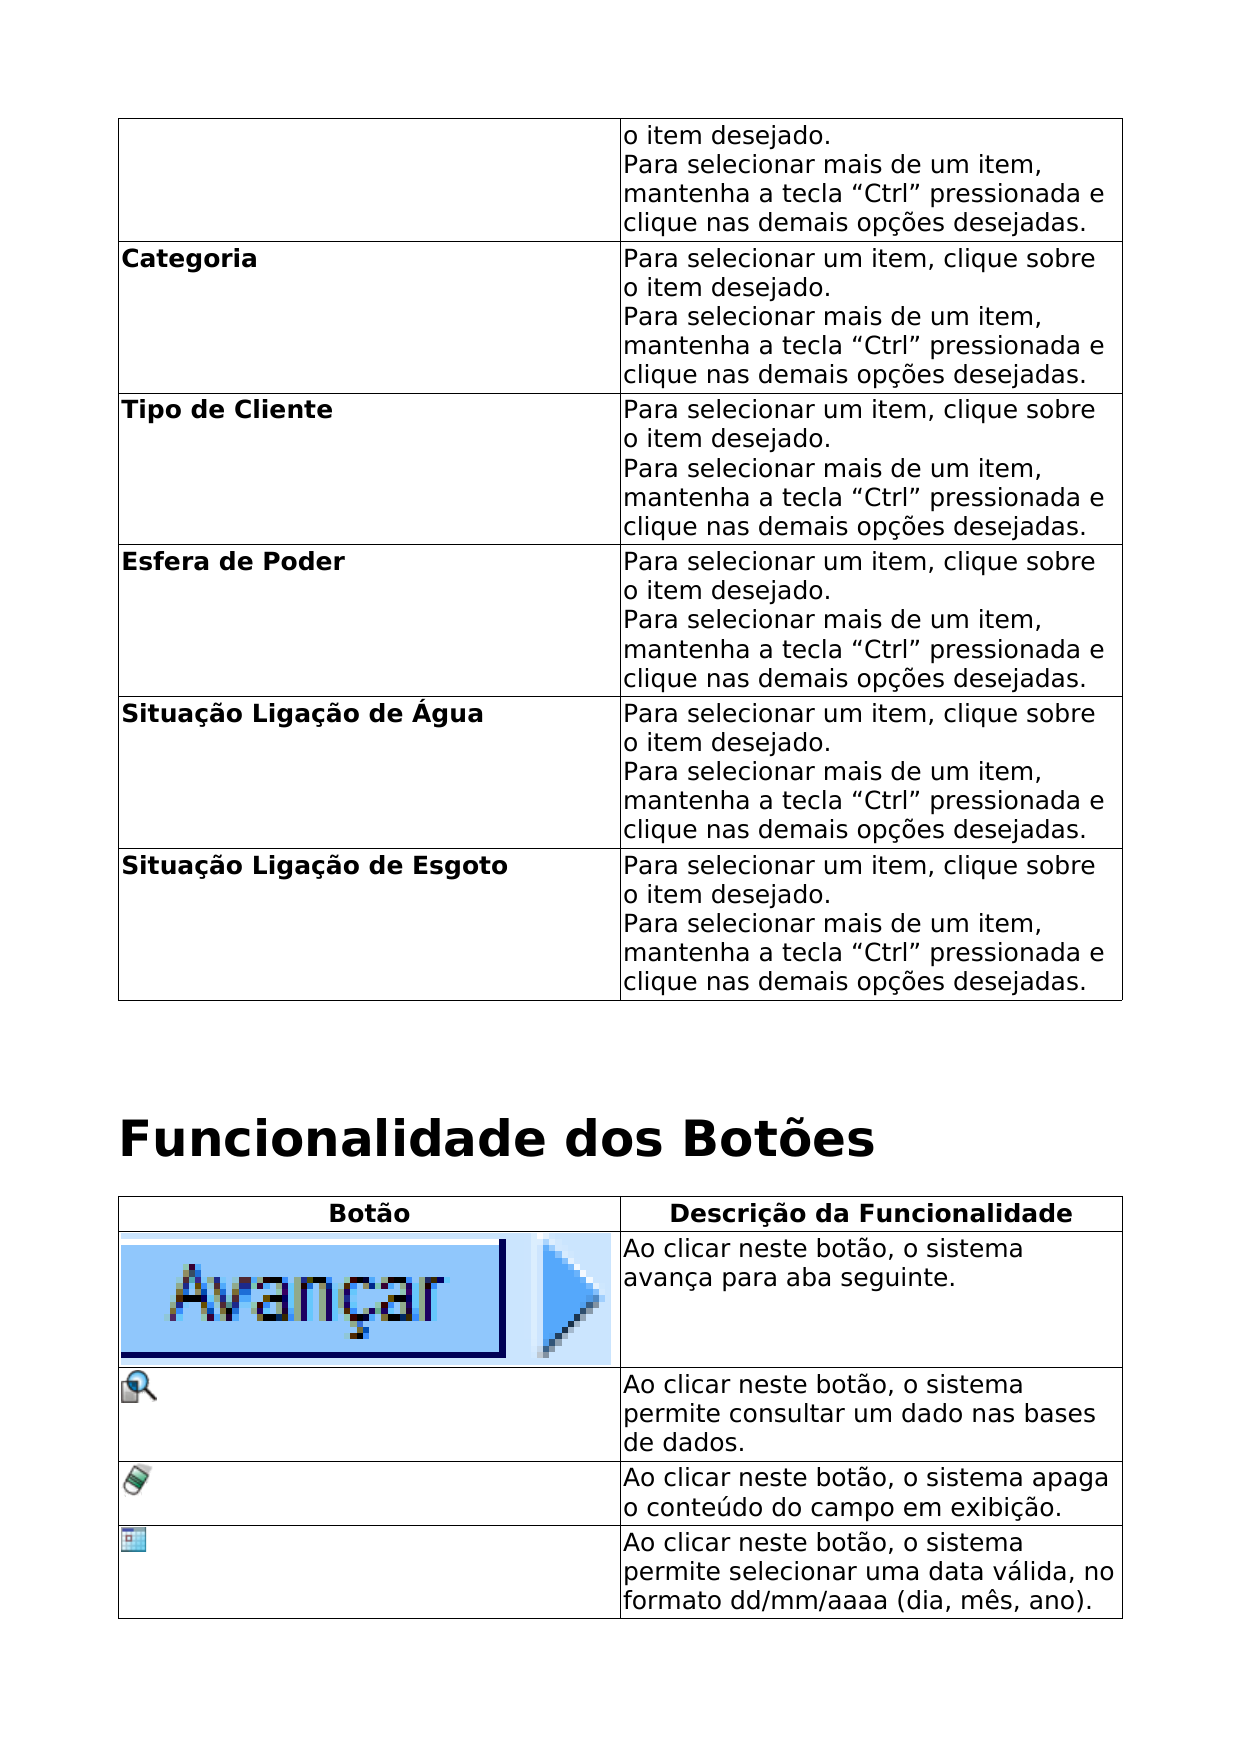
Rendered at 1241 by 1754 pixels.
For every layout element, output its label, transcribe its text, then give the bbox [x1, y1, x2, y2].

picture [121, 1527, 147, 1552]
subtitle Funcionalidade dos Botões [118, 1110, 1122, 1168]
table_cell Para selecionar um item, clique sobre o item desejado. Para selecionar mais de um item, mantenha a tecla “Ctrl” pressionada e clique nas demais opções desejadas. [621, 545, 1122, 696]
table_cell Esfera de Poder [119, 545, 620, 696]
table_cell Para selecionar um item, clique sobre o item desejado. Para selecionar mais de um item, mantenha a tecla “Ctrl” pressionada e clique nas demais opções desejadas. [621, 849, 1122, 999]
table_cell Ao clicar neste botão, o sistema permite consultar um dado nas bases de dados. [621, 1368, 1122, 1461]
table_cell Para selecionar um item, clique sobre o item desejado. Para selecionar mais de um item, mantenha a tecla “Ctrl” pressionada e clique nas demais opções desejadas. [621, 394, 1122, 544]
picture [121, 1233, 618, 1365]
table_cell Ao clicar neste botão, o sistema permite selecionar uma data válida, no formato dd/mm/aaaa (dia, mês, ano). [621, 1526, 1122, 1618]
table_cell Para selecionar um item, clique sobre o item desejado. Para selecionar mais de um item, mantenha a tecla “Ctrl” pressionada e clique nas demais opções desejadas. [621, 242, 1122, 392]
picture [121, 1463, 153, 1497]
table_header Descrição da Funcionalidade [621, 1197, 1122, 1231]
table_cell Categoria [119, 242, 620, 392]
table_cell Ao clicar neste botão, o sistema apaga o conteúdo do campo em exibição. [621, 1462, 1122, 1525]
table_header Botão [119, 1197, 620, 1231]
table_cell [119, 1368, 620, 1461]
table_cell Tipo de Cliente [119, 394, 620, 544]
table_cell Situação Ligação de Esgoto [119, 849, 620, 999]
table_cell [119, 1462, 620, 1525]
table_cell [119, 1526, 620, 1618]
table_cell [119, 119, 620, 241]
table_cell Ao clicar neste botão, o sistema avança para aba seguinte. [621, 1232, 1122, 1367]
table_cell o item desejado. Para selecionar mais de um item, mantenha a tecla “Ctrl” pressionada e clique nas demais opções desejadas. [621, 119, 1122, 241]
picture [121, 1370, 157, 1403]
table_cell Para selecionar um item, clique sobre o item desejado. Para selecionar mais de um item, mantenha a tecla “Ctrl” pressionada e clique nas demais opções desejadas. [621, 697, 1122, 848]
table_cell Situação Ligação de Água [119, 697, 620, 848]
